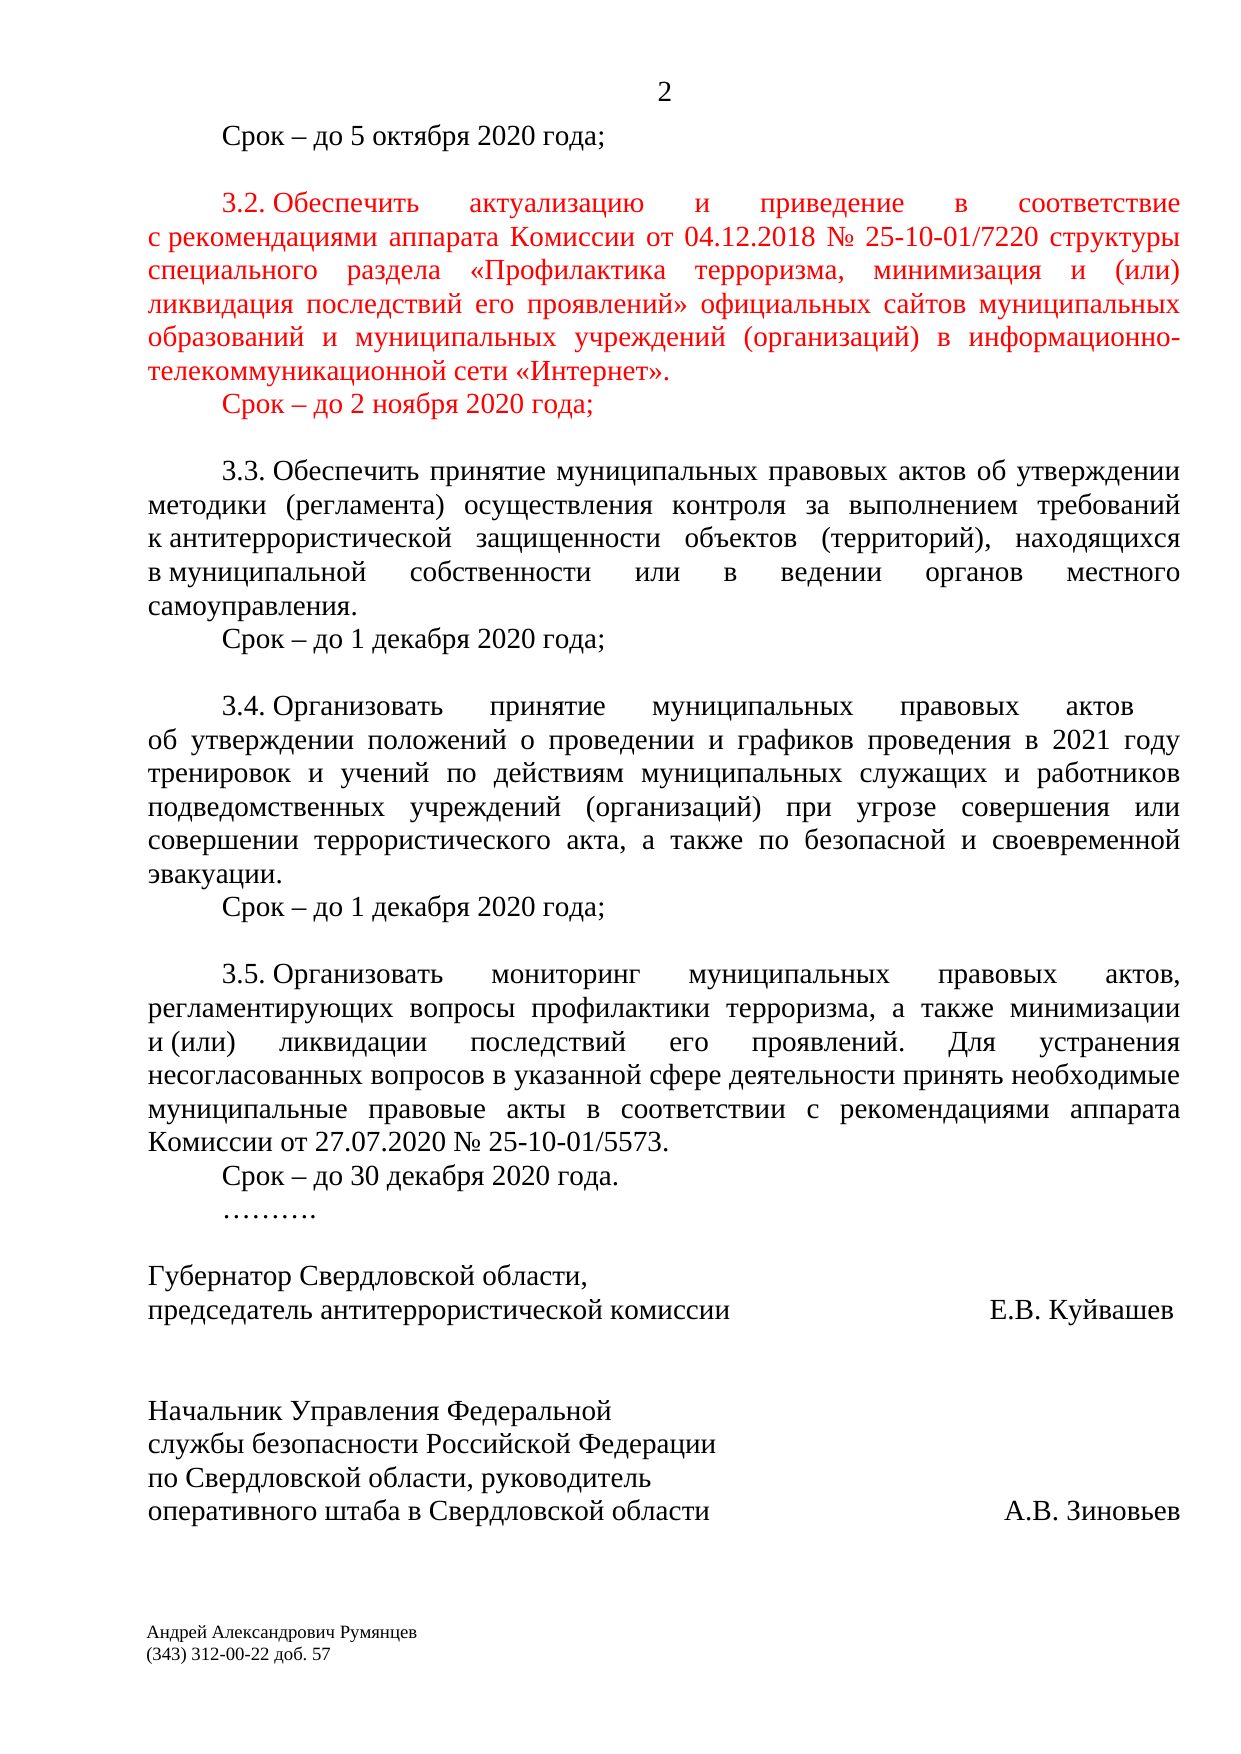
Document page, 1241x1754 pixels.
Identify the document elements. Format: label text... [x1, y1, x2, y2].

text 3.2. Обеспечить актуализацию и приведение в соответствие с рекомендациями аппарата Комиссии от 04.12.2018 № 25-10-01/7220 структуры специального раздела «Профилактика терроризма, минимизация и (или) ликвидация последствий его проявлений» официальных сайтов муниципальных образований и муниципальных учреждений (организаций) в информационно-телекоммуникационной сети «Интернет». [148, 185, 1181, 386]
text 3.4. Организовать принятие муниципальных правовых актов об утверждении положений о проведении и графиков проведения в 2021 году тренировок и учений по действиям муниципальных служащих и работников подведомственных учреждений (организаций) при угрозе совершения или совершении террористического акта, а также по безопасной и своевременной эвакуации. [148, 688, 1181, 889]
text службы безопасности Российской Федерации [148, 1426, 1181, 1460]
text 3.3. Обеспечить принятие муниципальных правовых актов об утверждении методики (регламента) осуществления контроля за выполнением требований к антитеррористической защищенности объектов (территорий), находящихся в муниципальной собственности или в ведении органов местного самоуправления. [148, 453, 1181, 621]
text председатель антитеррористической комиссии Е.В. Куйвашев [148, 1292, 1181, 1326]
text Срок – до 5 октября 2020 года; [148, 118, 1181, 152]
text оперативного штаба в Свердловской области А.В. Зиновьев [148, 1493, 1181, 1527]
text ………. [148, 1191, 1181, 1225]
text 3.5. Организовать мониторинг муниципальных правовых актов, регламентирующих вопросы профилактики терроризма, а также минимизации и (или) ликвидации последствий его проявлений. Для устранения несогласованных вопросов в указанной сфере деятельности принять необходимые муниципальные правовые акты в соответствии с рекомендациями аппарата Комиссии от 27.07.2020 № 25-10-01/5573. [148, 957, 1181, 1158]
text Губернатор Свердловской области, [148, 1258, 1181, 1292]
text Срок – до 1 декабря 2020 года; [148, 621, 1181, 655]
text по Свердловской области, руководитель [148, 1460, 1181, 1493]
text Срок – до 30 декабря 2020 года. [148, 1158, 1181, 1191]
text Начальник Управления Федеральной [148, 1393, 1181, 1426]
text Срок – до 1 декабря 2020 года; [148, 889, 1181, 923]
text Срок – до 2 ноября 2020 года; [148, 386, 1181, 420]
